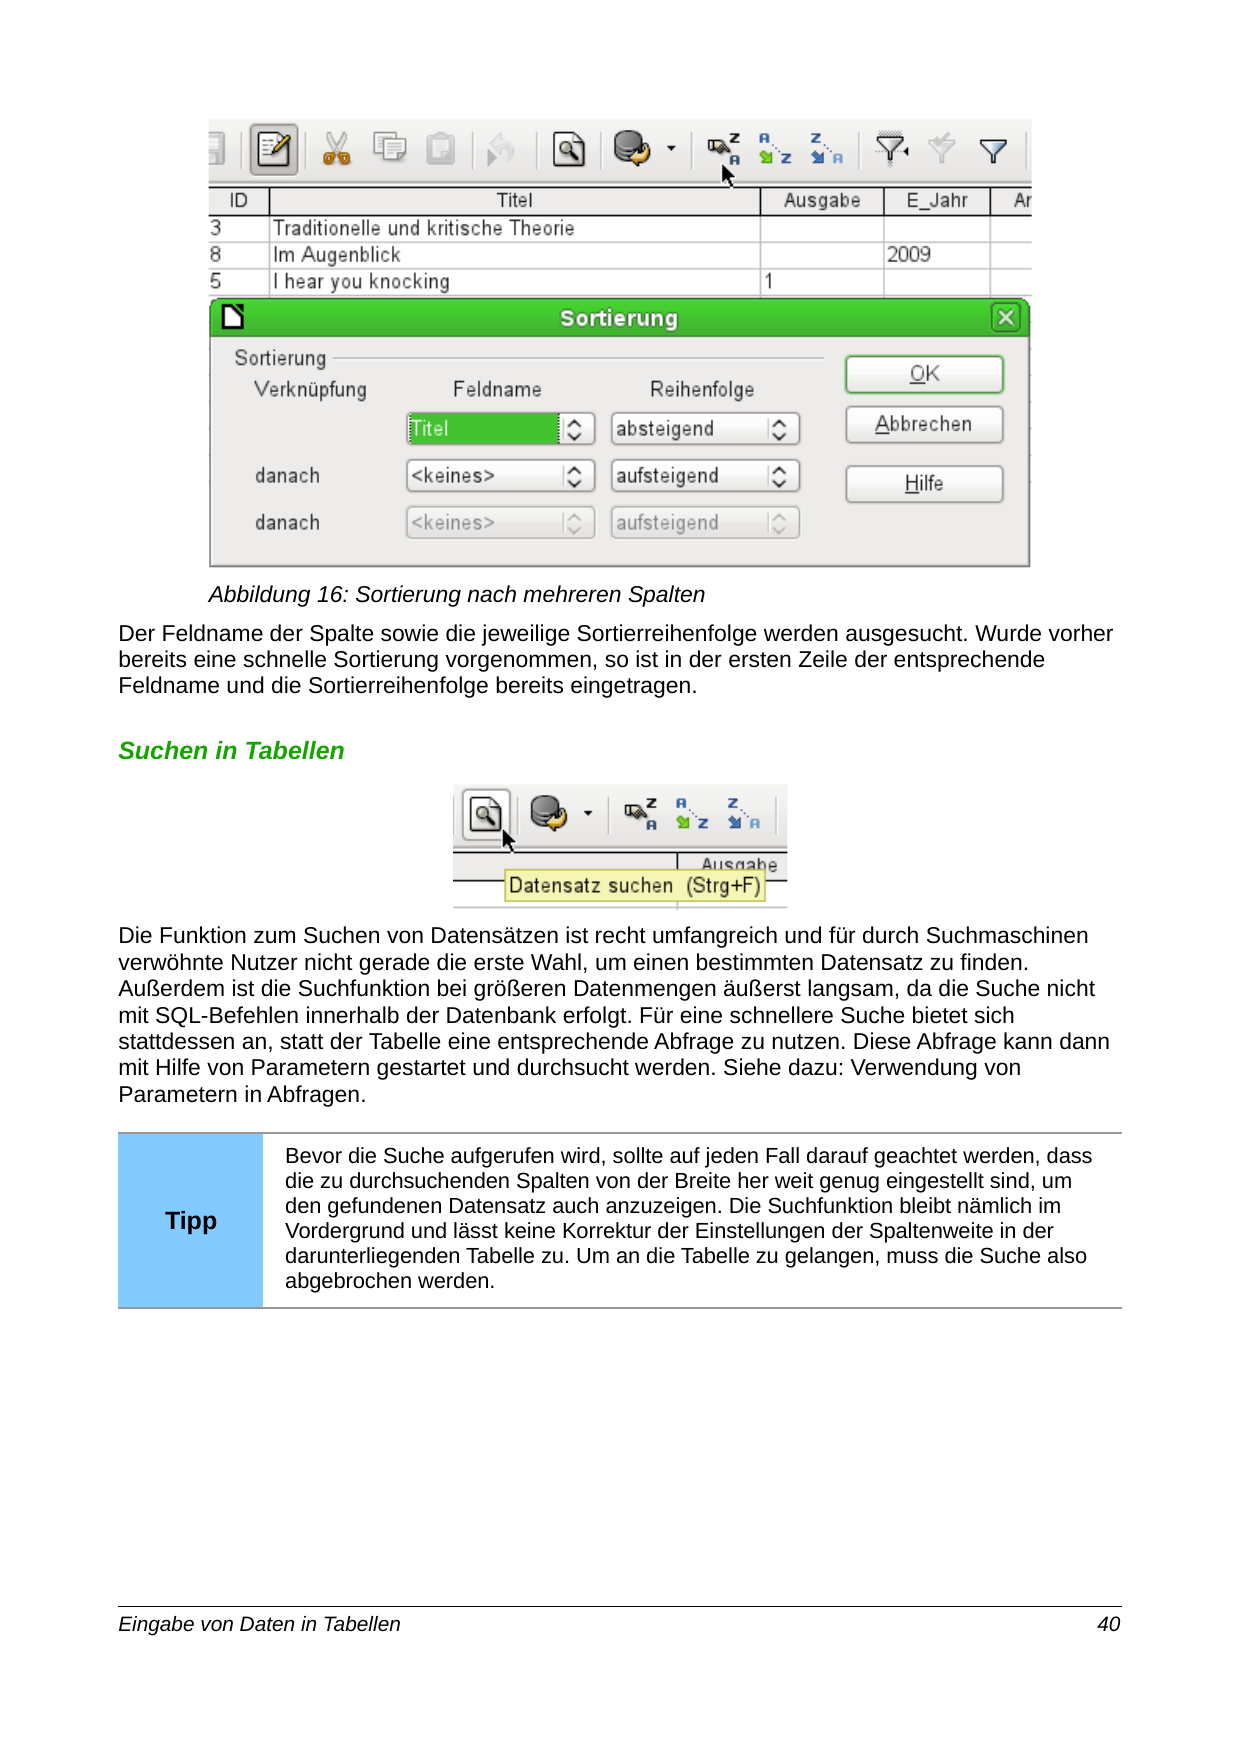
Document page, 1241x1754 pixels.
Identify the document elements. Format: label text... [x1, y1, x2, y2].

text Abbildung 16: Sortierung nach mehreren Spalten [208, 581, 1032, 607]
table_header Bevor die Suche aufgerufen wird, sollte auf jeden Fall darauf geachtet werden, dass die zu durchsuchenden Spalten von der Breite her weit genug eingestellt sind, um den gefundenen Datensatz auch anzuzeigen. Die Suchfunktion bleibt nämlich im Vordergrund und lässt keine Korrektur der Einstellungen der Spaltenweite in der darunterliegenden Tabelle zu. Um an die Tabelle zu gelangen, muss die Suche also abgebrochen werden. [264, 1134, 1122, 1307]
table_header Tipp [118, 1134, 263, 1307]
picture [208, 118, 1032, 569]
picture [453, 783, 788, 910]
text Der Feldname der Spalte sowie die jeweilige Sortierreihenfolge werden ausgesucht. Wurde vorher bereits eine schnelle Sortierung vorgenommen, so ist in der ersten Zeile der entsprechende Feldname und die Sortierreihenfolge bereits eingetragen. [118, 619, 1122, 698]
text Die Funktion zum Suchen von Datensätzen ist recht umfangreich und für durch Suchmaschinen verwöhnte Nutzer nicht gerade die erste Wahl, um einen bestimmten Datensatz zu finden. Außerdem ist die Suchfunktion bei größeren Datenmengen äußerst langsam, da die Suche nicht mit SQL-Befehlen innerhalb der Datenbank erfolgt. Für eine schnellere Suche bietet sich stattdessen an, statt der Tabelle eine entsprechende Abfrage zu nutzen. Diese Abfrage kann dann mit Hilfe von Parametern gestartet und durchsucht werden. Siehe dazu: Verwendung von Parametern in Abfragen. [118, 922, 1122, 1107]
subtitle Suchen in Tabellen [118, 736, 1122, 765]
